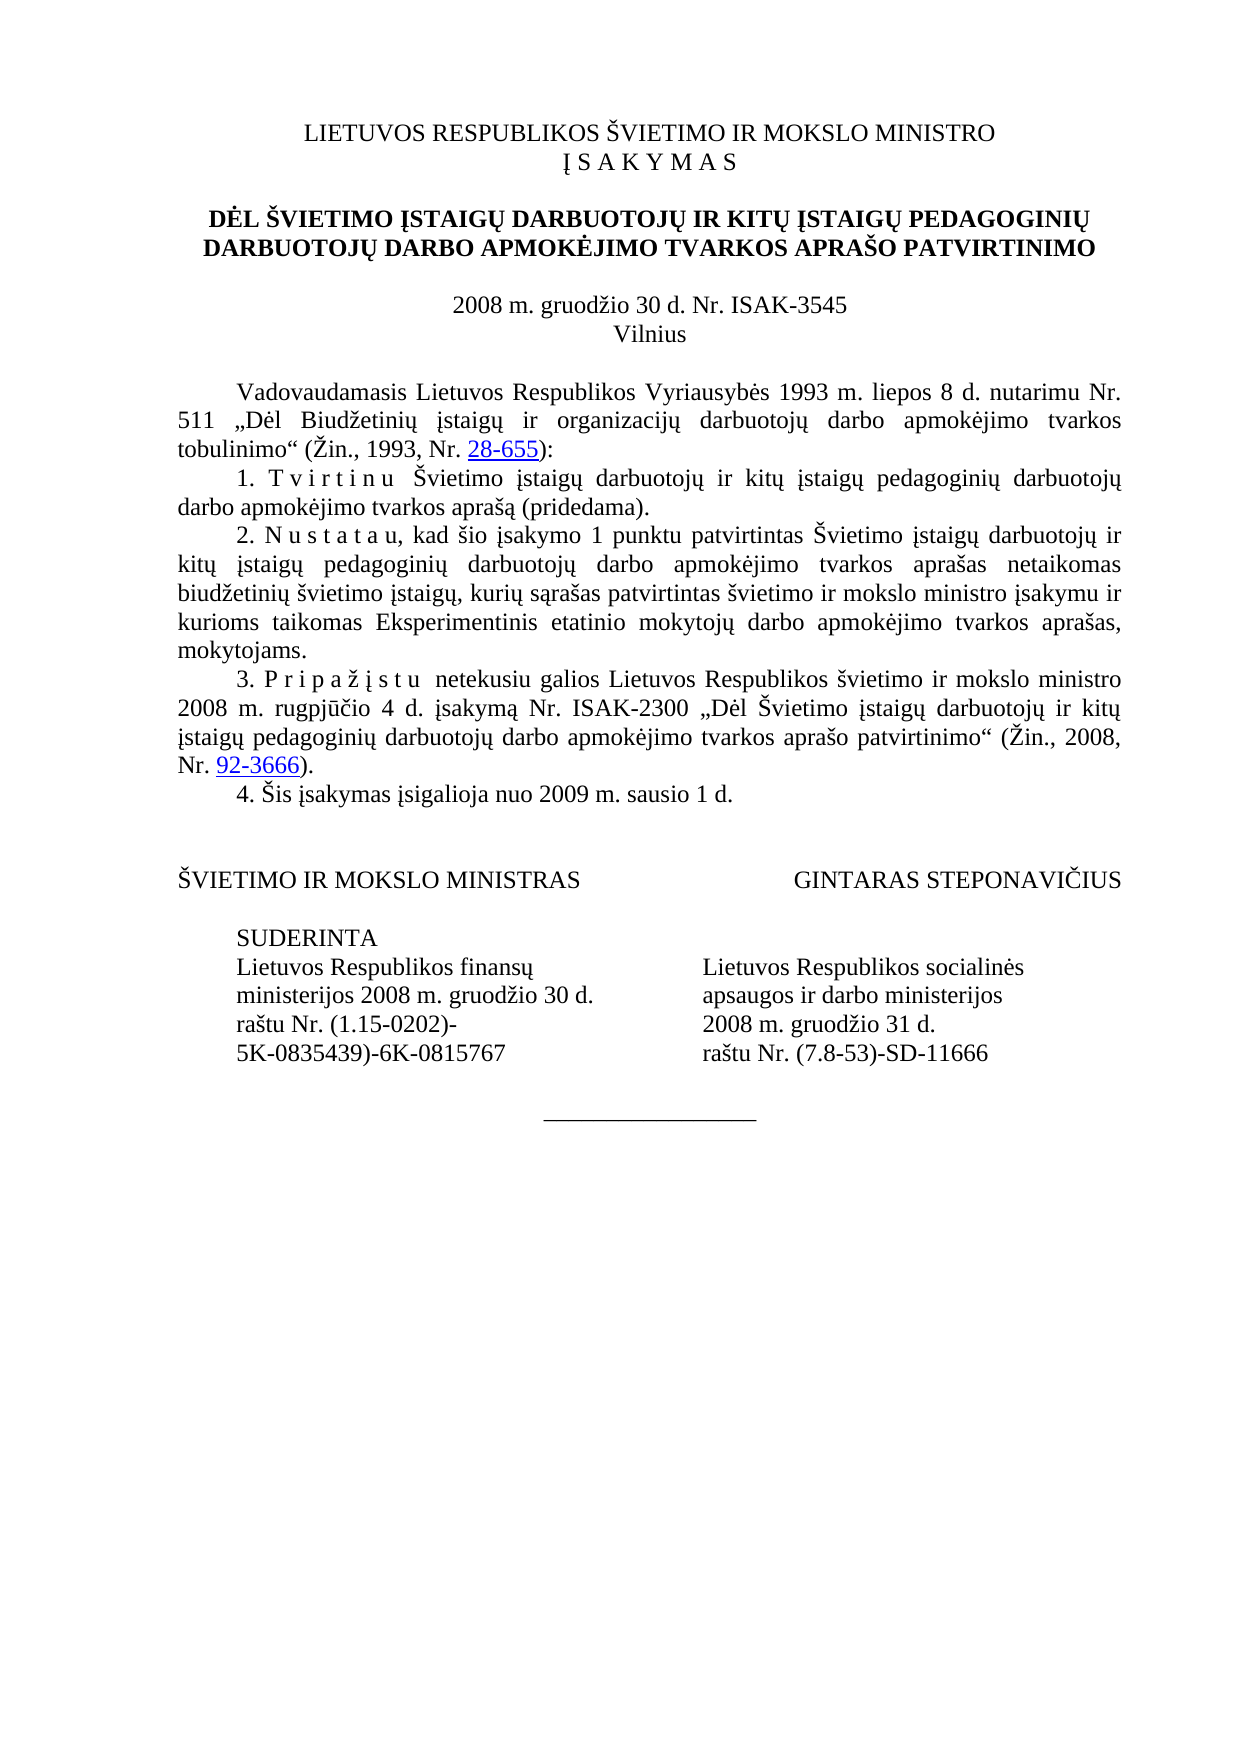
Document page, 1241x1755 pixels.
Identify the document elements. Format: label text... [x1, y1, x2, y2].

text SUDERINTA [236, 923, 1122, 952]
text 2008 m. gruodžio 30 d. Nr. ISAK-3545 [177, 291, 1122, 319]
text Vadovaudamasis Lietuvos Respublikos Vyriausybės 1993 m. liepos 8 d. nutarimu Nr. 511 „Dėl Biudžetinių įstaigų ir organizacijų darbuotojų darbo apmokėjimo tvarkos tobulinimo“ (Žin., 1993, Nr. 28-655): [177, 377, 1122, 463]
text 2. Nustatau, kad šio įsakymo 1 punktu patvirtintas Švietimo įstaigų darbuotojų ir kitų įstaigų pedagoginių darbuotojų darbo apmokėjimo tvarkos aprašas netaikomas biudžetinių švietimo įstaigų, kurių sąrašas patvirtintas švietimo ir mokslo ministro įsakymu ir kurioms taikomas Eksperimentinis etatinio mokytojų darbo apmokėjimo tvarkos aprašas, mokytojams. [177, 521, 1122, 664]
text raštu Nr. (1.15-0202)- 2008 m. gruodžio 31 d. [236, 1009, 1122, 1038]
text Lietuvos Respublikos finansų Lietuvos Respublikos socialinės [236, 952, 1122, 981]
text Vilnius [177, 319, 1122, 348]
text 5K-0835439)-6K-0815767 raštu Nr. (7.8-53)-SD-11666 [236, 1038, 1122, 1067]
text LIETUVOS RESPUBLIKOS ŠVIETIMO IR MOKSLO MINISTRO [177, 118, 1122, 147]
text _________________ [177, 1096, 1122, 1124]
text 3. Pripažįstu netekusiu galios Lietuvos Respublikos švietimo ir mokslo ministro 2008 m. rugpjūčio 4 d. įsakymą Nr. ISAK-2300 „Dėl Švietimo įstaigų darbuotojų ir kitų įstaigų pedagoginių darbuotojų darbo apmokėjimo tvarkos aprašo patvirtinimo“ (Žin., 2008, Nr. 92-3666). [177, 664, 1122, 779]
text ŠVIETIMO IR MOKSLO MINISTRAS GINTARAS STEPONAVIČIUS [177, 866, 1122, 894]
text ministerijos 2008 m. gruodžio 30 d. apsaugos ir darbo ministerijos [236, 981, 1122, 1009]
text ĮSAKYMAS [177, 147, 1122, 176]
text 4. Šis įsakymas įsigalioja nuo 2009 m. sausio 1 d. [177, 779, 1122, 808]
text 1. Tvirtinu Švietimo įstaigų darbuotojų ir kitų įstaigų pedagoginių darbuotojų darbo apmokėjimo tvarkos aprašą (pridedama). [177, 463, 1122, 521]
text DĖL ŠVIETIMO ĮSTAIGŲ DARBUOTOJŲ IR KITŲ ĮSTAIGŲ PEDAGOGINIŲ DARBUOTOJŲ DARBO APMOKĖJIMO TVARKOS APRAŠO PATVIRTINIMO [177, 204, 1122, 262]
